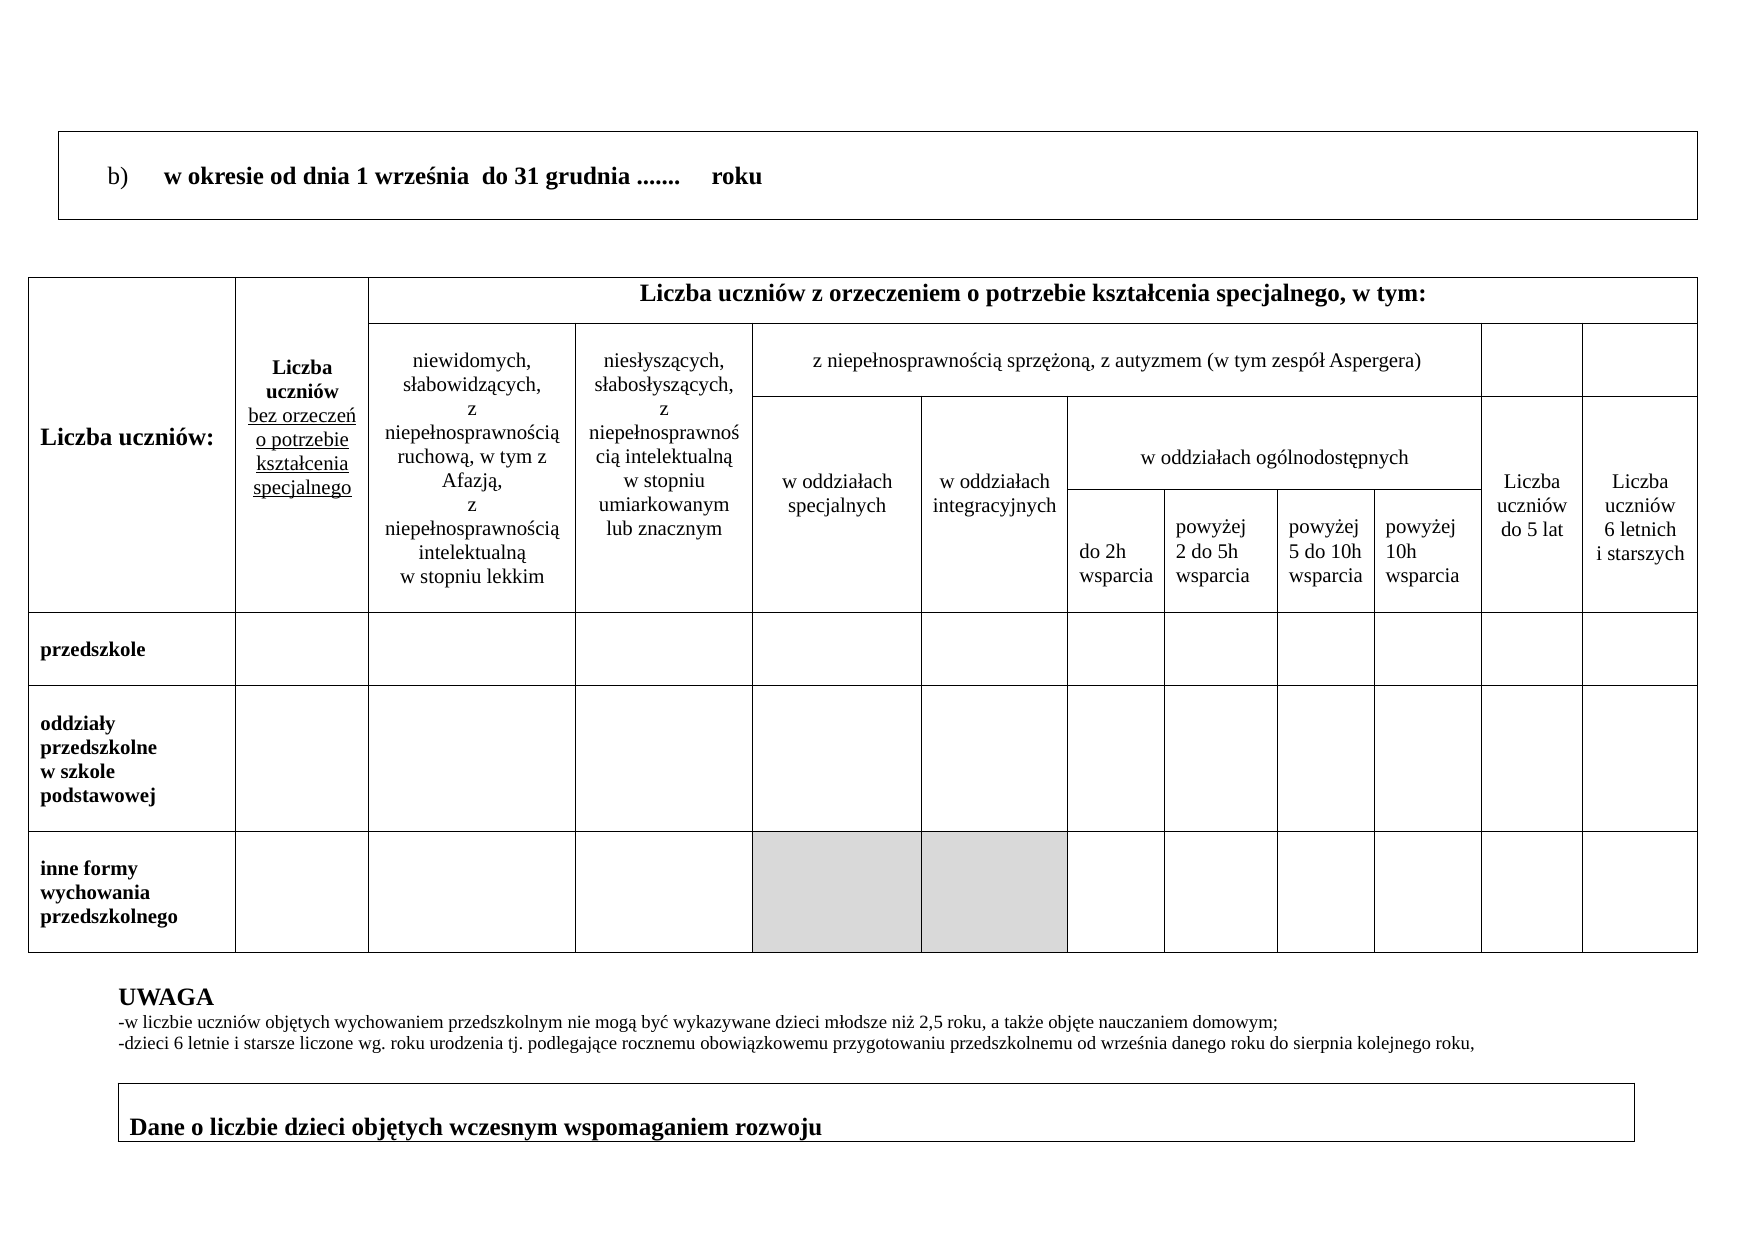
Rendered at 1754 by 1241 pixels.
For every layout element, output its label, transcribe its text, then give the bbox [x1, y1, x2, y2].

table_header Liczba uczniów z orzeczeniem o potrzebie kształcenia specjalnego, w tym: [369, 278, 1697, 322]
table_cell [1068, 832, 1164, 952]
table_cell [369, 832, 575, 952]
table_cell powyżej 2 do 5h wsparcia [1165, 490, 1277, 612]
table_cell [1583, 324, 1697, 396]
table_cell niewidomych, słabowidzących, z niepełnosprawnością ruchową, w tym z Afazją, z niepełnosprawnością intelektualną w stopniu lekkim [369, 324, 575, 612]
table_cell [753, 686, 921, 831]
table_cell oddziały przedszkolne w szkole podstawowej [29, 686, 235, 831]
table_cell w oddziałach integracyjnych [922, 397, 1067, 612]
table_cell do 2h wsparcia [1068, 490, 1164, 612]
table_header Liczba uczniów: [29, 278, 235, 612]
table_cell [236, 686, 368, 831]
table_cell w oddziałach ogólnodostępnych [1068, 397, 1481, 489]
table_cell [1165, 613, 1277, 685]
table_header Dane o liczbie dzieci objętych wczesnym wspomaganiem rozwoju [119, 1084, 1634, 1141]
table_cell powyżej 10h wsparcia [1375, 490, 1481, 612]
table_cell Liczba uczniów 6 letnich i starszych [1583, 397, 1697, 612]
table_cell [576, 686, 752, 831]
table_cell [922, 832, 1067, 952]
table_cell w oddziałach specjalnych [753, 397, 921, 612]
table_cell powyżej 5 do 10h wsparcia [1278, 490, 1374, 612]
table_cell [236, 613, 368, 685]
table_cell [1068, 613, 1164, 685]
table_cell [1482, 613, 1582, 685]
table_cell [1583, 613, 1697, 685]
table_cell [753, 613, 921, 685]
table_cell [369, 613, 575, 685]
table_cell niesłyszących, słabosłyszących, z niepełnosprawnością intelektualną w stopniu umiarkowanym lub znacznym [576, 324, 752, 612]
table_cell [1278, 832, 1374, 952]
table_cell [1375, 686, 1481, 831]
table_header w okresie od dnia 1 września do 31 grudnia ....... roku [59, 132, 1697, 218]
text -dzieci 6 letnie i starsze liczone wg. roku urodzenia tj. podlegające rocznemu obowiązkowemu przygotowaniu przedszkolnemu od września danego roku do sierpnia kolejnego roku, [118, 1032, 1636, 1054]
table_cell [1068, 686, 1164, 831]
table_cell [576, 832, 752, 952]
table_cell [576, 613, 752, 685]
table_cell [1583, 832, 1697, 952]
table_cell [1482, 832, 1582, 952]
table_cell [1482, 324, 1582, 396]
table_cell [1165, 832, 1277, 952]
table_cell [1165, 686, 1277, 831]
table_cell Liczba uczniów do 5 lat [1482, 397, 1582, 612]
table_cell [922, 613, 1067, 685]
table_cell [236, 832, 368, 952]
text UWAGA [118, 982, 1636, 1011]
table_cell przedszkole [29, 613, 235, 685]
table_cell [1278, 613, 1374, 685]
table_cell [1375, 832, 1481, 952]
table_cell [1482, 686, 1582, 831]
text -w liczbie uczniów objętych wychowaniem przedszkolnym nie mogą być wykazywane dzieci młodsze niż 2,5 roku, a także objęte nauczaniem domowym; [118, 1011, 1636, 1032]
table_cell z niepełnosprawnością sprzężoną, z autyzmem (w tym zespół Aspergera) [753, 324, 1481, 396]
table_cell [753, 832, 921, 952]
table_header Liczba uczniów bez orzeczeń o potrzebie kształcenia specjalnego [236, 278, 368, 612]
table_cell [369, 686, 575, 831]
table_cell [1375, 613, 1481, 685]
table_cell [1278, 686, 1374, 831]
table_cell [922, 686, 1067, 831]
table_cell [1583, 686, 1697, 831]
table_cell inne formy wychowania przedszkolnego [29, 832, 235, 952]
